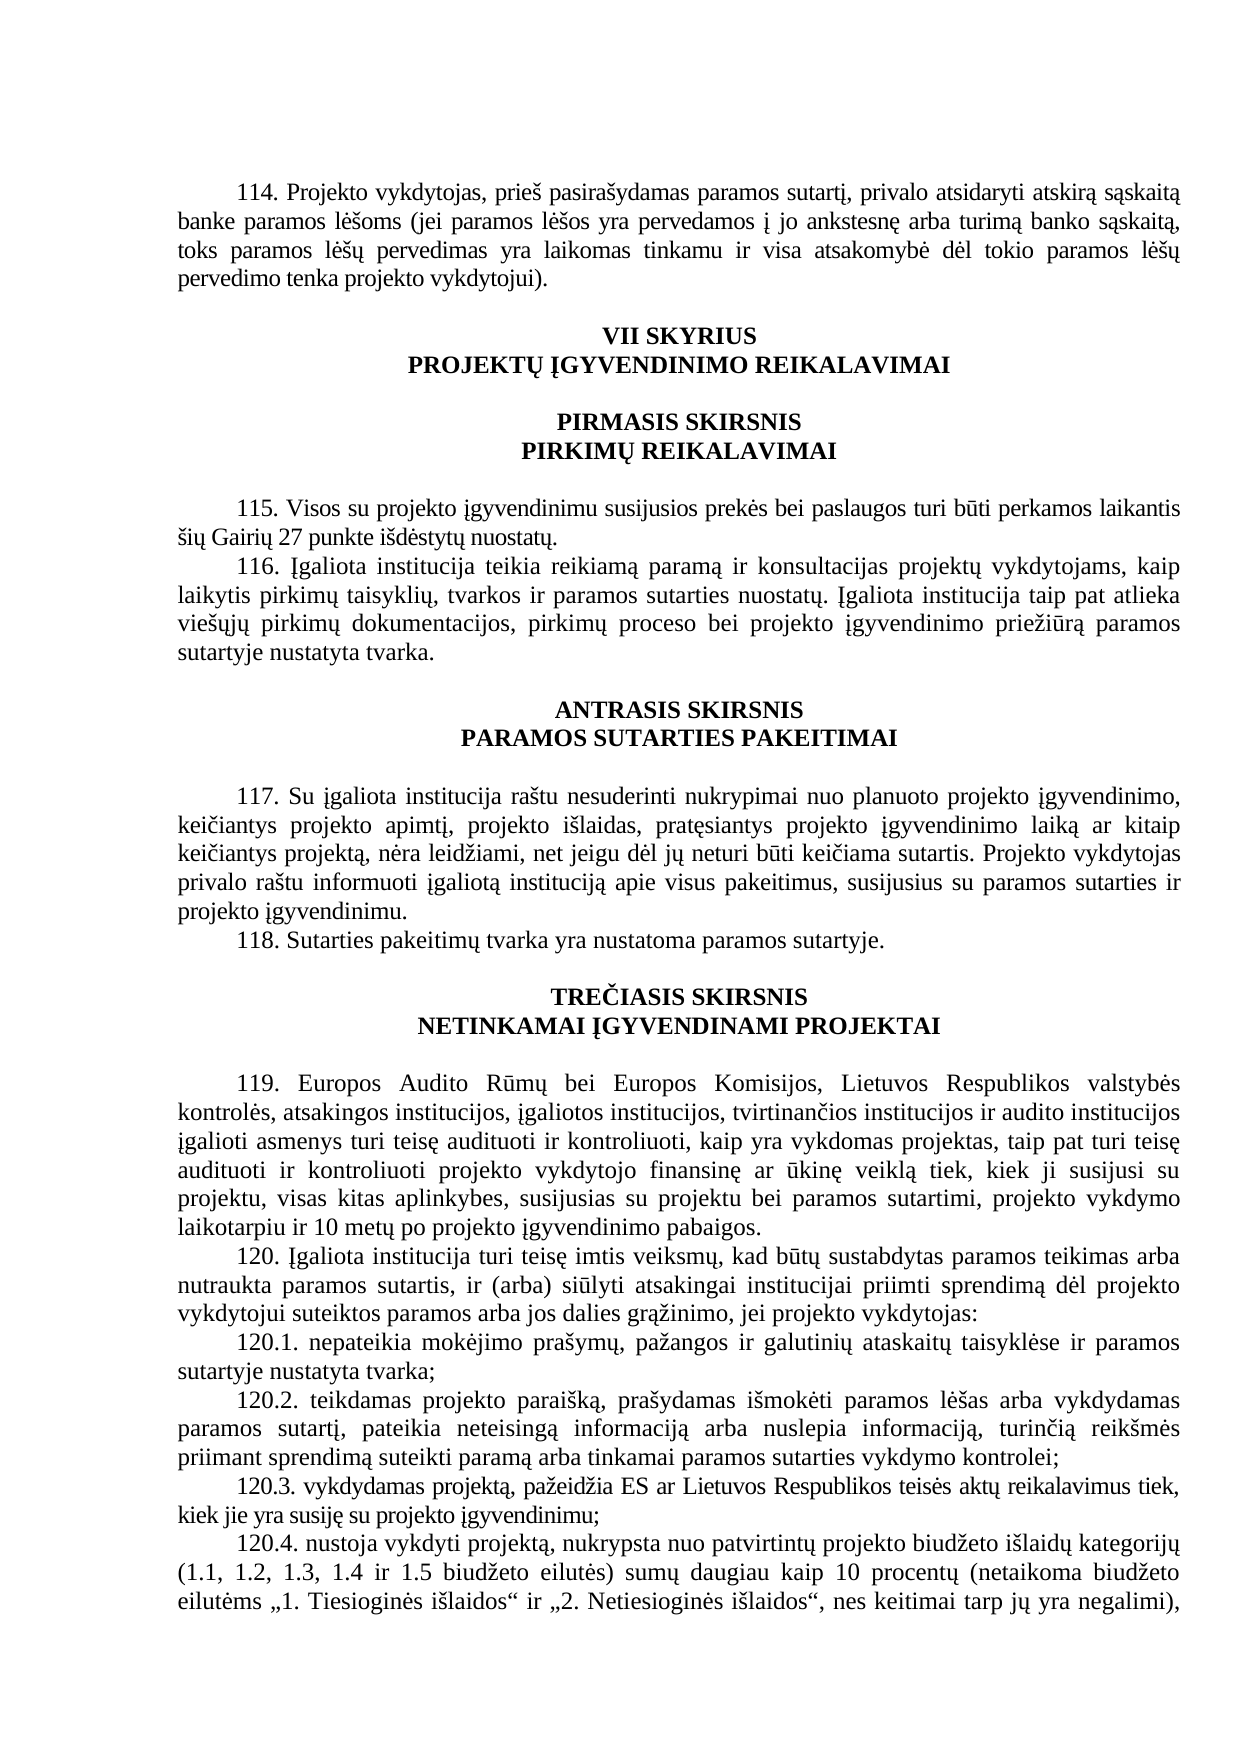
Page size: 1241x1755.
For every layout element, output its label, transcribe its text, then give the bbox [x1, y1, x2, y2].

text VII SKYRIUS [177, 321, 1181, 350]
text AnTrASIS SKIRSNIS [177, 695, 1181, 723]
text 117. Su įgaliota institucija raštu nesuderinti nukrypimai nuo planuoto projekto įgyvendinimo, keičiantys projekto apimtį, projekto išlaidas, pratęsiantys projekto įgyvendinimo laiką ar kitaip keičiantys projektą, nėra leidžiami, net jeigu dėl jų neturi būti keičiama sutartis. Projekto vykdytojas privalo raštu informuoti įgaliotą instituciją apie visus pakeitimus, susijusius su paramos sutarties ir projekto įgyvendinimu. [177, 781, 1181, 925]
text 116. Įgaliota institucija teikia reikiamą paramą ir konsultacijas projektų vykdytojams, kaip laikytis pirkimų taisyklių, tvarkos ir paramos sutarties nuostatų. Įgaliota institucija taip pat atlieka viešųjų pirkimų dokumentacijos, pirkimų proceso bei projekto įgyvendinimo priežiūrą paramos sutartyje nustatyta tvarka. [177, 551, 1181, 666]
text 120.3. vykdydamas projektą, pažeidžia ES ar Lietuvos Respublikos teisės aktų reikalavimus tiek, kiek jie yra susiję su projekto įgyvendinimu; [177, 1471, 1181, 1528]
text 119. Europos Audito Rūmų bei Europos Komisijos, Lietuvos Respublikos valstybės kontrolės, atsakingos institucijos, įgaliotos institucijos, tvirtinančios institucijos ir audito institucijos įgalioti asmenys turi teisę audituoti ir kontroliuoti, kaip yra vykdomas projektas, taip pat turi teisę audituoti ir kontroliuoti projekto vykdytojo finansinę ar ūkinę veiklą tiek, kiek ji susijusi su projektu, visas kitas aplinkybes, susijusias su projektu bei paramos sutartimi, projekto vykdymo laikotarpiu ir 10 metų po projekto įgyvendinimo pabaigos. [177, 1068, 1181, 1241]
text 120.2. teikdamas projekto paraišką, prašydamas išmokėti paramos lėšas arba vykdydamas paramos sutartį, pateikia neteisingą informaciją arba nuslepia informaciją, turinčią reikšmės priimant sprendimą suteikti paramą arba tinkamai paramos sutarties vykdymo kontrolei; [177, 1385, 1181, 1471]
text 120.4. nustoja vykdyti projektą, nukrypsta nuo patvirtintų projekto biudžeto išlaidų kategorijų (1.1, 1.2, 1.3, 1.4 ir 1.5 biudžeto eilutės) sumų daugiau kaip 10 procentų (netaikoma biudžeto eilutėms „1. Tiesioginės išlaidos“ ir „2. Netiesioginės išlaidos“, nes keitimai tarp jų yra negalimi), [177, 1528, 1181, 1615]
text PARAMOS SUTARTIES PAKEITIMAI [177, 723, 1181, 752]
text pirmASIS SKIRSNIS [177, 407, 1181, 436]
text 115. Visos su projekto įgyvendinimu susijusios prekės bei paslaugos turi būti perkamos laikantis šių Gairių 27 punkte išdėstytų nuostatų. [177, 493, 1181, 551]
text PROJEKTŲ ĮGYVENDINIMO REIKALAVIMAI [177, 350, 1181, 378]
text 120. Įgaliota institucija turi teisę imtis veiksmų, kad būtų sustabdytas paramos teikimas arba nutraukta paramos sutartis, ir (arba) siūlyti atsakingai institucijai priimti sprendimą dėl projekto vykdytojui suteiktos paramos arba jos dalies grąžinimo, jei projekto vykdytojas: [177, 1241, 1181, 1327]
text trečiASIS SKIRSNIS [177, 982, 1181, 1011]
text PIRKIMŲ REIKALAVIMAI [177, 436, 1181, 465]
text 114. Projekto vykdytojas, prieš pasirašydamas paramos sutartį, privalo atsidaryti atskirą sąskaitą banke paramos lėšoms (jei paramos lėšos yra pervedamos į jo ankstesnę arba turimą banko sąskaitą, toks paramos lėšų pervedimas yra laikomas tinkamu ir visa atsakomybė dėl tokio paramos lėšų pervedimo tenka projekto vykdytojui). [177, 177, 1181, 292]
text NETINKAMAI ĮGYVENDINAMI PROJEKTAI [177, 1011, 1181, 1040]
text 120.1. nepateikia mokėjimo prašymų, pažangos ir galutinių ataskaitų taisyklėse ir paramos sutartyje nustatyta tvarka; [177, 1327, 1181, 1385]
text 118. Sutarties pakeitimų tvarka yra nustatoma paramos sutartyje. [177, 925, 1181, 953]
